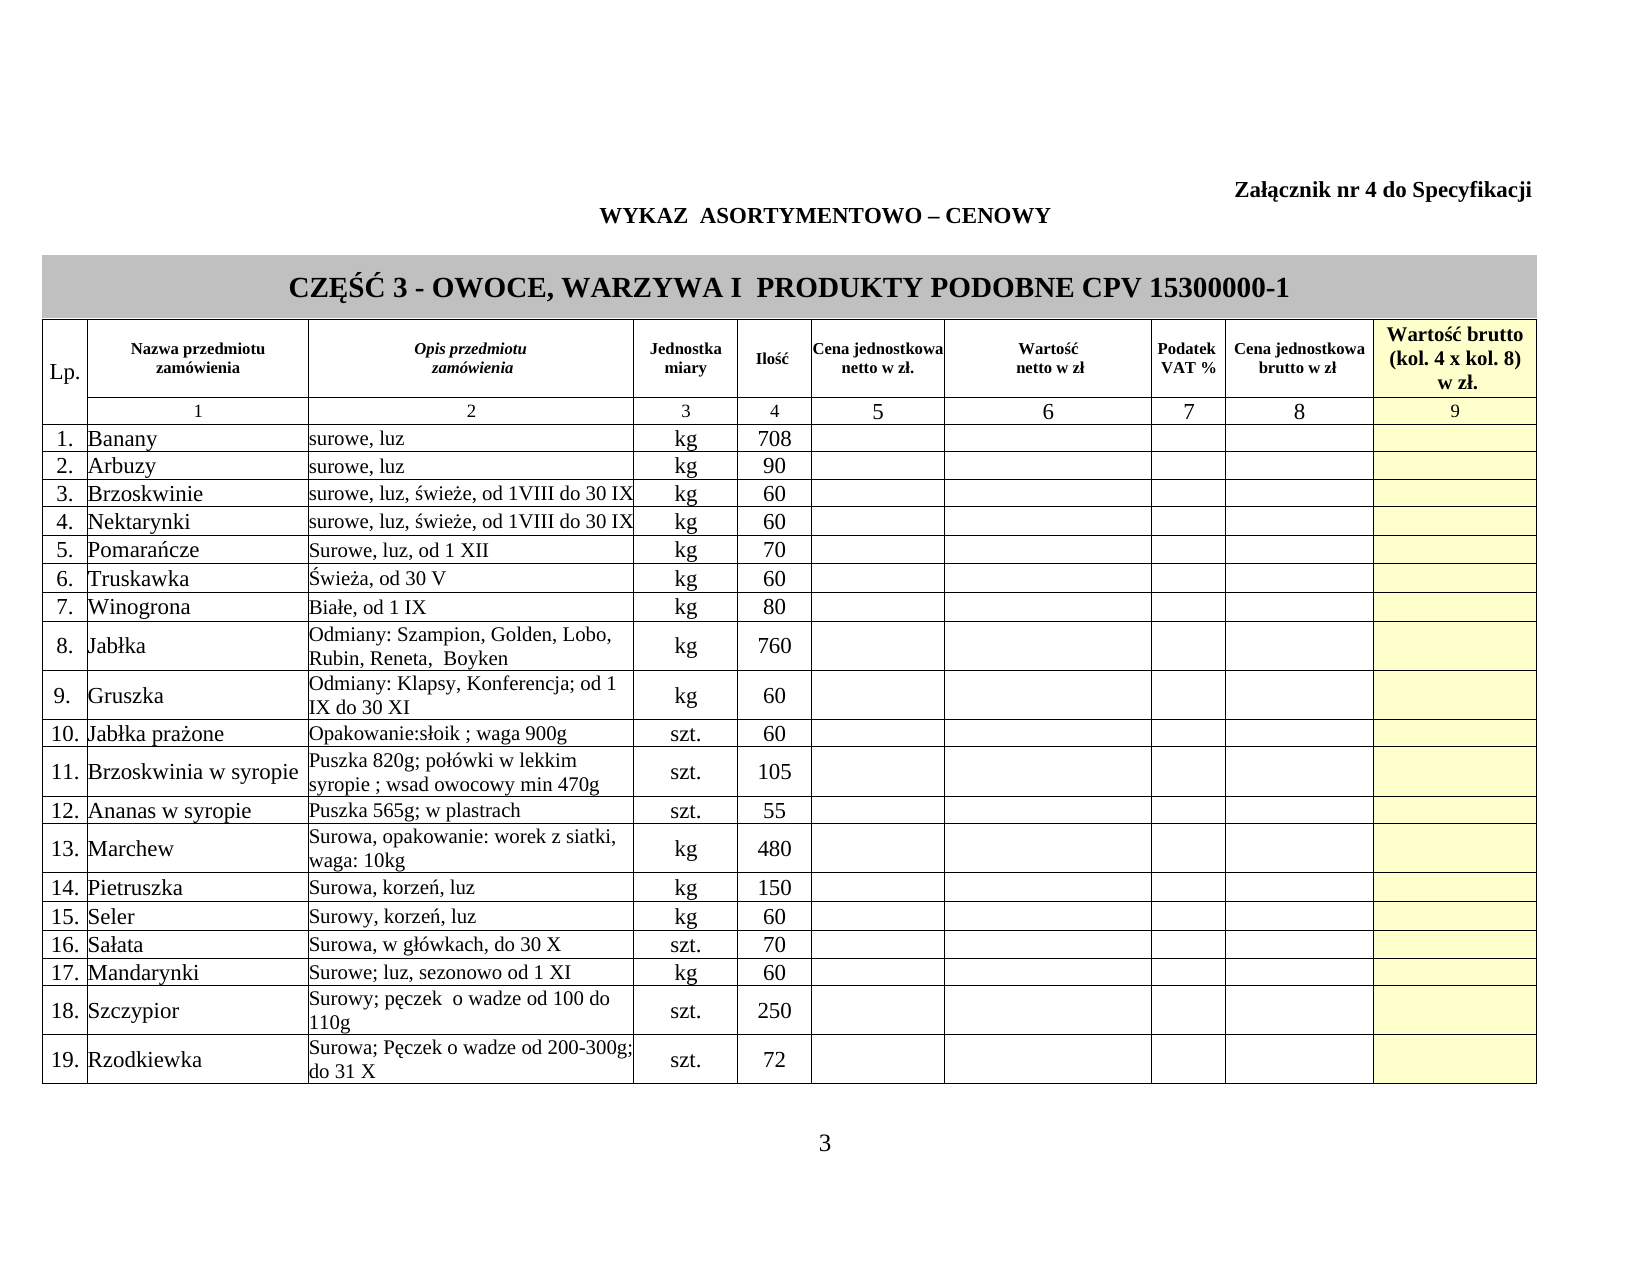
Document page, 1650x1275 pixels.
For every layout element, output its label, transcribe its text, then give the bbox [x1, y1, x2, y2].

table_cell Mandarynki [88, 959, 308, 985]
table_cell Brzoskwinia w syropie [88, 747, 308, 796]
table_cell [1226, 1035, 1373, 1083]
table_cell Wartość netto w zł [945, 320, 1151, 397]
table_cell [1226, 622, 1373, 670]
table_cell [945, 452, 1151, 479]
table_cell surowe, luz, świeże, od 1VIII do 30 IX [309, 507, 633, 535]
table_cell kg [634, 959, 737, 985]
table_cell [812, 797, 944, 823]
table_cell 13. [43, 824, 87, 872]
table_cell [1226, 986, 1373, 1034]
table_cell [1226, 452, 1373, 479]
table_cell szt. [634, 720, 737, 746]
table_cell kg [634, 593, 737, 621]
table_cell [1226, 536, 1373, 563]
table_cell 708 [738, 425, 811, 451]
table_cell 8. [43, 622, 87, 670]
table_cell [1374, 536, 1536, 563]
table_cell [1374, 902, 1536, 930]
table_cell Cena jednostkowa netto w zł. [812, 320, 944, 397]
table_cell Puszka 565g; w plastrach [309, 797, 633, 823]
table_cell [1226, 564, 1373, 592]
table_cell [812, 452, 944, 479]
table_cell Pomarańcze [88, 536, 308, 563]
table_cell Surowy, korzeń, luz [309, 902, 633, 930]
table_cell 150 [738, 873, 811, 901]
table_cell szt. [634, 797, 737, 823]
table_cell [812, 747, 944, 796]
table_cell [812, 593, 944, 621]
table_cell 18. [43, 986, 87, 1034]
table_cell [1374, 507, 1536, 535]
table_cell [1226, 873, 1373, 901]
table_cell Marchew [88, 824, 308, 872]
table_cell Brzoskwinie [88, 480, 308, 506]
table_cell 60 [738, 480, 811, 506]
table_cell kg [634, 480, 737, 506]
table_cell [945, 564, 1151, 592]
table_cell 760 [738, 622, 811, 670]
table_cell [1152, 452, 1225, 479]
table_cell [945, 622, 1151, 670]
table_cell [1152, 425, 1225, 451]
table_cell Gruszka [88, 671, 308, 719]
table_cell [1226, 824, 1373, 872]
table_cell Opis przedmiotu zamówienia [309, 320, 633, 397]
table_cell [1374, 959, 1536, 985]
table_cell szt. [634, 747, 737, 796]
table_cell [1152, 747, 1225, 796]
table_cell [1226, 747, 1373, 796]
table_cell Banany [88, 425, 308, 451]
table_cell [945, 480, 1151, 506]
text Załącznik nr 4 do Specyfikacji [118, 176, 1532, 202]
table_cell kg [634, 452, 737, 479]
table_cell Białe, od 1 IX [309, 593, 633, 621]
table_cell Truskawka [88, 564, 308, 592]
table_cell Ananas w syropie [88, 797, 308, 823]
table_cell [1374, 452, 1536, 479]
table_cell 9. [43, 671, 87, 719]
table_cell [1374, 986, 1536, 1034]
table_cell [1374, 873, 1536, 901]
table_cell 3 [634, 398, 737, 424]
table_cell Surowy; pęczek o wadze od 100 do 110g [309, 986, 633, 1034]
table_cell 55 [738, 797, 811, 823]
table_cell [945, 902, 1151, 930]
table_cell kg [634, 671, 737, 719]
table_cell Odmiany: Szampion, Golden, Lobo, Rubin, Reneta, Boyken [309, 622, 633, 670]
table_cell kg [634, 902, 737, 930]
table_cell 2 [309, 398, 633, 424]
table_cell surowe, luz [309, 452, 633, 479]
table_cell Pietruszka [88, 873, 308, 901]
table_cell 70 [738, 536, 811, 563]
table_cell 12. [43, 797, 87, 823]
table_cell [1152, 671, 1225, 719]
table_cell kg [634, 425, 737, 451]
table_cell 60 [738, 902, 811, 930]
table_cell 6 [945, 398, 1151, 424]
table_cell [812, 873, 944, 901]
table_cell Opakowanie:słoik ; waga 900g [309, 720, 633, 746]
table_cell [1226, 593, 1373, 621]
table_cell [1152, 536, 1225, 563]
table_cell [812, 671, 944, 719]
table_cell [945, 1035, 1151, 1083]
table_cell 60 [738, 959, 811, 985]
table_cell 14. [43, 873, 87, 901]
table_cell [1152, 959, 1225, 985]
table_cell [945, 720, 1151, 746]
table_cell 8 [1226, 398, 1373, 424]
table_cell 250 [738, 986, 811, 1034]
table_cell 2. [43, 452, 87, 479]
table_cell Surowa; Pęczek o wadze od 200-300g; do 31 X [309, 1035, 633, 1083]
table_cell [945, 959, 1151, 985]
table_cell Nektarynki [88, 507, 308, 535]
table_cell [1374, 931, 1536, 957]
table_cell [812, 622, 944, 670]
table_cell 60 [738, 507, 811, 535]
table_cell [812, 931, 944, 957]
table_cell Surowe; luz, sezonowo od 1 XI [309, 959, 633, 985]
table_cell 5. [43, 536, 87, 563]
table_cell 60 [738, 564, 811, 592]
table_cell [1374, 425, 1536, 451]
table_cell 70 [738, 931, 811, 957]
table_cell [1226, 797, 1373, 823]
table_cell [945, 824, 1151, 872]
table_cell 480 [738, 824, 811, 872]
table_cell surowe, luz [309, 425, 633, 451]
table_cell [812, 564, 944, 592]
table_cell [1374, 1035, 1536, 1083]
table_cell [1226, 425, 1373, 451]
table_cell [1226, 902, 1373, 930]
table_cell Wartość brutto (kol. 4 x kol. 8) w zł. [1374, 320, 1536, 397]
table_cell [945, 797, 1151, 823]
table_cell Szczypior [88, 986, 308, 1034]
table_cell [1226, 671, 1373, 719]
table_cell [1152, 902, 1225, 930]
table_cell [945, 536, 1151, 563]
table_cell kg [634, 873, 737, 901]
table_cell [1374, 797, 1536, 823]
table_cell Jabłka prażone [88, 720, 308, 746]
table_cell [1374, 747, 1536, 796]
table_cell [945, 507, 1151, 535]
table_cell kg [634, 824, 737, 872]
table_cell kg [634, 564, 737, 592]
table_cell [812, 480, 944, 506]
table_cell 10. [43, 720, 87, 746]
table_cell [812, 902, 944, 930]
table_cell [945, 873, 1151, 901]
table_cell 17. [43, 959, 87, 985]
table_cell Świeża, od 30 V [309, 564, 633, 592]
table_cell szt. [634, 1035, 737, 1083]
table_cell [812, 824, 944, 872]
table_cell [945, 931, 1151, 957]
table_cell [1226, 480, 1373, 506]
table_cell 90 [738, 452, 811, 479]
table_cell [1374, 593, 1536, 621]
table_cell kg [634, 622, 737, 670]
table_cell [1152, 593, 1225, 621]
table_cell [812, 425, 944, 451]
table_cell Surowa, w główkach, do 30 X [309, 931, 633, 957]
table_cell [1152, 720, 1225, 746]
table_cell [945, 671, 1151, 719]
table_cell Puszka 820g; połówki w lekkim syropie ; wsad owocowy min 470g [309, 747, 633, 796]
table_cell [1374, 480, 1536, 506]
table_cell Surowa, korzeń, luz [309, 873, 633, 901]
table_cell Sałata [88, 931, 308, 957]
table_cell kg [634, 536, 737, 563]
table_cell [1152, 1035, 1225, 1083]
table_cell [945, 425, 1151, 451]
table_cell [1152, 824, 1225, 872]
table_cell [812, 720, 944, 746]
table_cell [1152, 797, 1225, 823]
table_cell 1. [43, 425, 87, 451]
table_cell Cena jednostkowa brutto w zł [1226, 320, 1373, 397]
table_cell [1374, 564, 1536, 592]
table_cell Winogrona [88, 593, 308, 621]
table_cell kg [634, 507, 737, 535]
table_cell Rzodkiewka [88, 1035, 308, 1083]
table_cell [1374, 671, 1536, 719]
table_cell [1152, 873, 1225, 901]
table_cell Nazwa przedmiotu zamówienia [88, 320, 308, 397]
table_cell 60 [738, 671, 811, 719]
table_cell 3. [43, 480, 87, 506]
table_cell [1374, 622, 1536, 670]
table_cell [812, 536, 944, 563]
table_cell 105 [738, 747, 811, 796]
table_cell Jednostka miary [634, 320, 737, 397]
table_cell [945, 986, 1151, 1034]
table_cell [812, 959, 944, 985]
table_cell 6. [43, 564, 87, 592]
table_cell Surowa, opakowanie: worek z siatki, waga: 10kg [309, 824, 633, 872]
table_cell [812, 507, 944, 535]
table_cell 4 [738, 398, 811, 424]
table_cell [945, 593, 1151, 621]
table_cell [812, 1035, 944, 1083]
table_cell [1226, 931, 1373, 957]
table_cell [1226, 959, 1373, 985]
table_cell 9 [1374, 398, 1536, 424]
table_cell [1152, 622, 1225, 670]
table_cell [1374, 824, 1536, 872]
table_cell 5 [812, 398, 944, 424]
table_cell 4. [43, 507, 87, 535]
table_cell [1374, 720, 1536, 746]
table_cell 7 [1152, 398, 1225, 424]
table_cell 11. [43, 747, 87, 796]
table_header CZĘŚĆ 3 - OWOCE, WARZYWA I PRODUKTY PODOBNE CPV 15300000-1 [42, 255, 1537, 318]
table_cell 19. [43, 1035, 87, 1083]
table_cell 15. [43, 902, 87, 930]
table_cell szt. [634, 931, 737, 957]
table_cell Arbuzy [88, 452, 308, 479]
table_cell szt. [634, 986, 737, 1034]
table_cell Seler [88, 902, 308, 930]
table_cell [1152, 480, 1225, 506]
table_cell 1 [88, 398, 308, 424]
table_cell Odmiany: Klapsy, Konferencja; od 1 IX do 30 XI [309, 671, 633, 719]
table_cell [1152, 986, 1225, 1034]
text WYKAZ ASORTYMENTOWO – CENOWY [118, 202, 1532, 228]
table_cell 72 [738, 1035, 811, 1083]
table_cell surowe, luz, świeże, od 1VIII do 30 IX [309, 480, 633, 506]
table_cell Jabłka [88, 622, 308, 670]
table_cell [945, 747, 1151, 796]
table_cell [1226, 720, 1373, 746]
table_cell [812, 986, 944, 1034]
table_cell Lp. [43, 320, 87, 424]
table_cell [1152, 507, 1225, 535]
table_cell [1226, 507, 1373, 535]
table_cell Podatek VAT % [1152, 320, 1225, 397]
table_cell Ilość [738, 320, 811, 397]
table_cell [1152, 931, 1225, 957]
table_cell Surowe, luz, od 1 XII [309, 536, 633, 563]
table_cell 80 [738, 593, 811, 621]
table_cell 16. [43, 931, 87, 957]
table_cell [1152, 564, 1225, 592]
table_cell 60 [738, 720, 811, 746]
table_cell 7. [43, 593, 87, 621]
